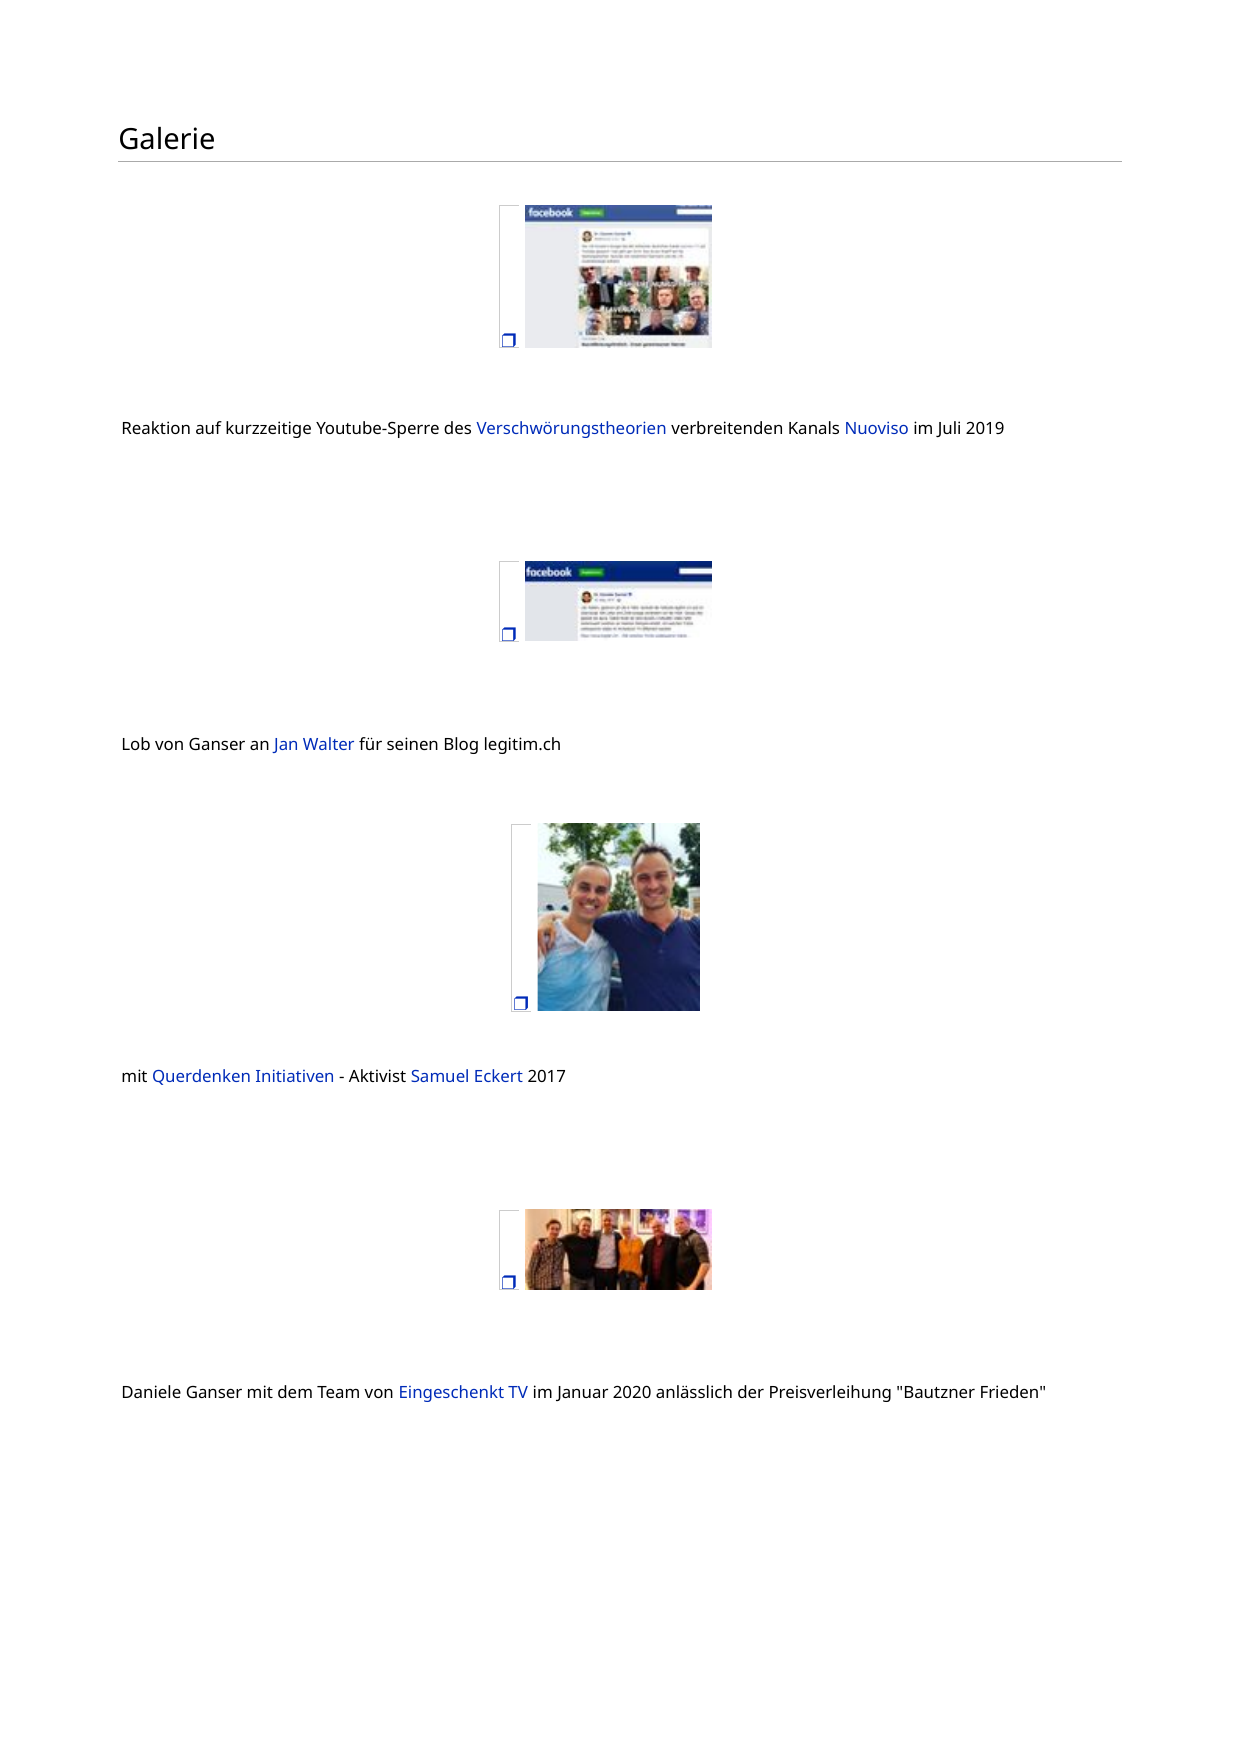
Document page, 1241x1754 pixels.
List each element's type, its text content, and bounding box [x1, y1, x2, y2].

list Lob von Ganser an Jan Walter für seinen Blog legitim.ch [118, 732, 1119, 756]
list Daniele Ganser mit dem Team von Eingeschenkt TV im Januar 2020 anlässlich der Preisverleihung "Bautzner Frieden" [118, 1381, 1119, 1404]
picture [525, 1209, 712, 1290]
list Reaktion auf kurzzeitige Youtube-Sperre des Verschwörungstheorien verbreitenden Kanals Nuoviso im Juli 2019 [118, 416, 1119, 439]
picture [537, 823, 700, 1011]
picture [525, 205, 712, 348]
subtitle Galerie [118, 118, 1122, 161]
picture [525, 561, 712, 641]
list mit Querdenken Initiativen - Aktivist Samuel Eckert 2017 [118, 1064, 1119, 1088]
